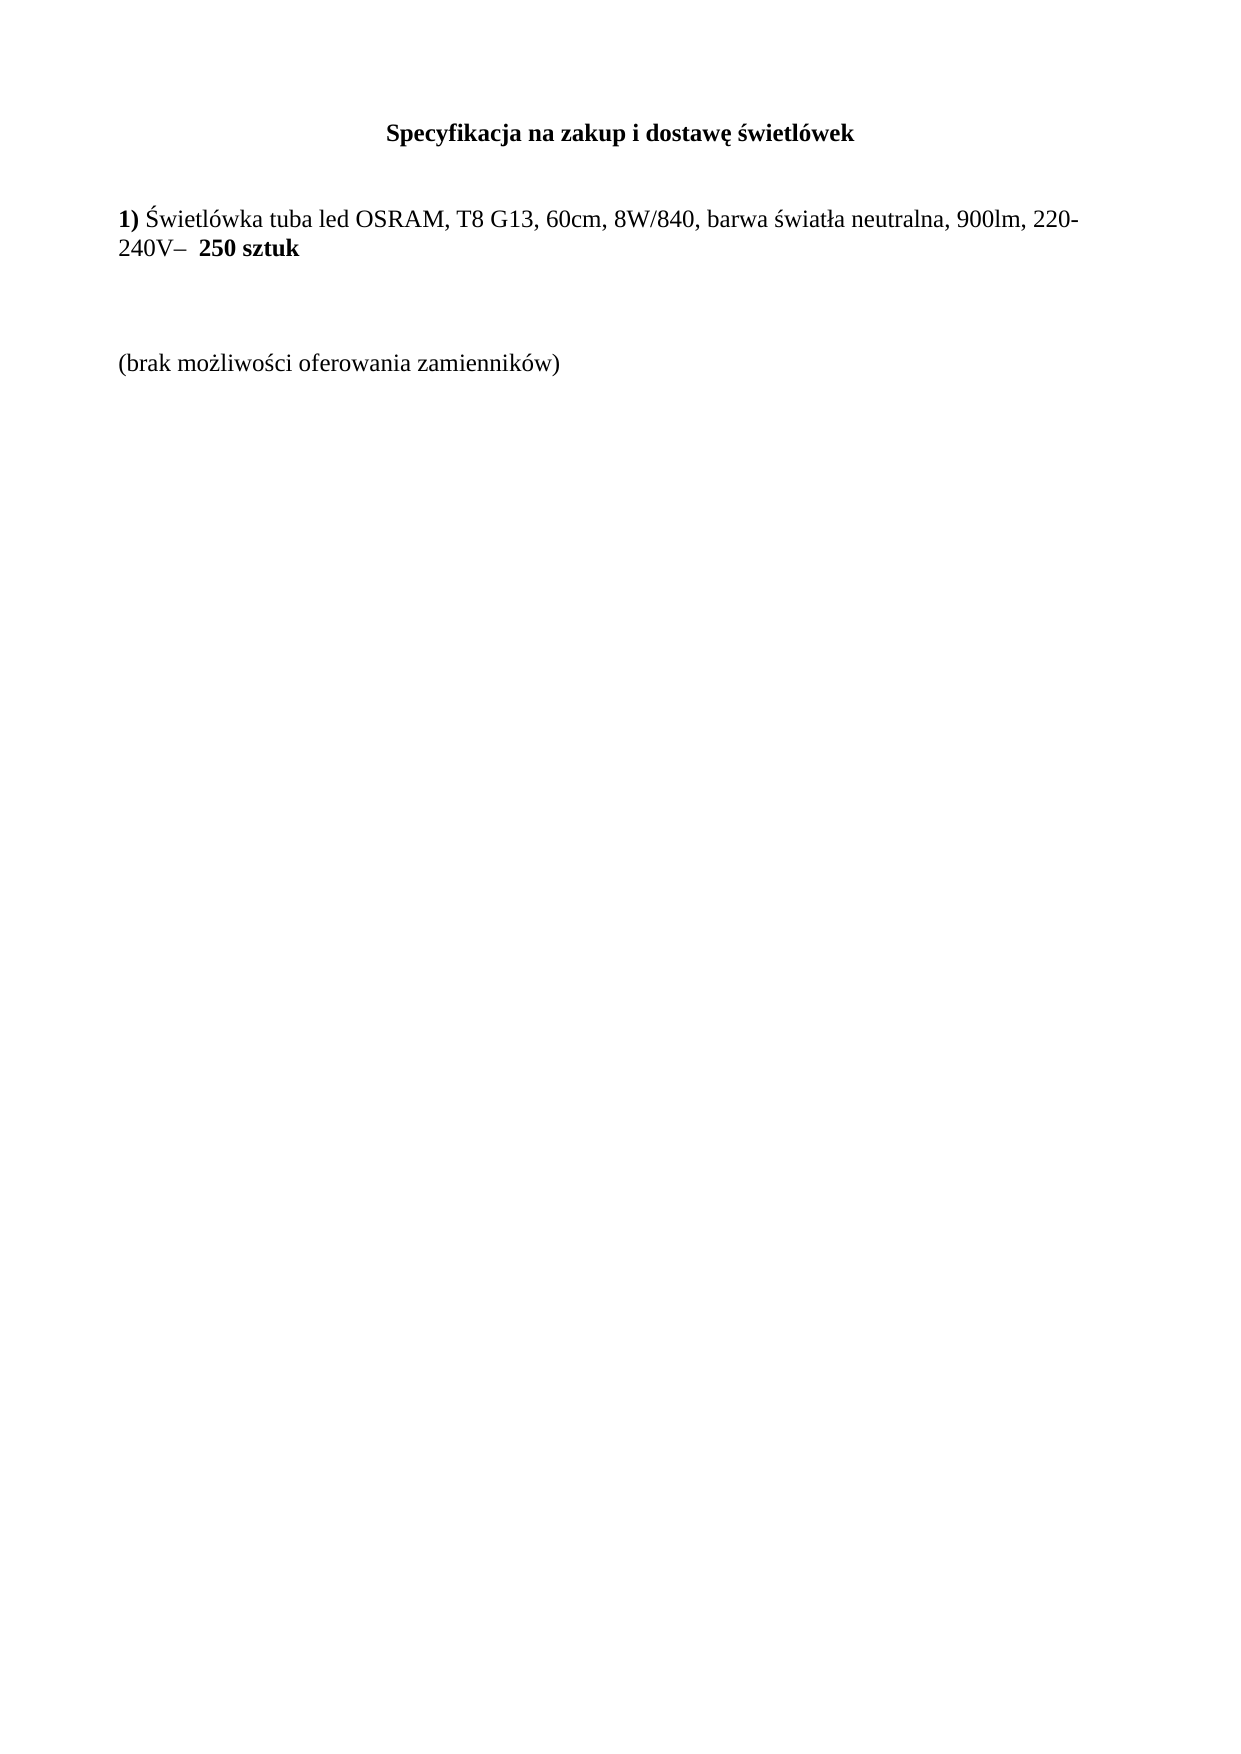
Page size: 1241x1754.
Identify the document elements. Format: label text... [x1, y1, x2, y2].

text Specyfikacja na zakup i dostawę świetlówek [118, 118, 1122, 147]
text (brak możliwości oferowania zamienników) [118, 348, 1122, 377]
text 1) Świetlówka tuba led OSRAM, T8 G13, 60cm, 8W/840, barwa światła neutralna, 900lm, 220-240V– 250 sztuk [118, 204, 1122, 262]
